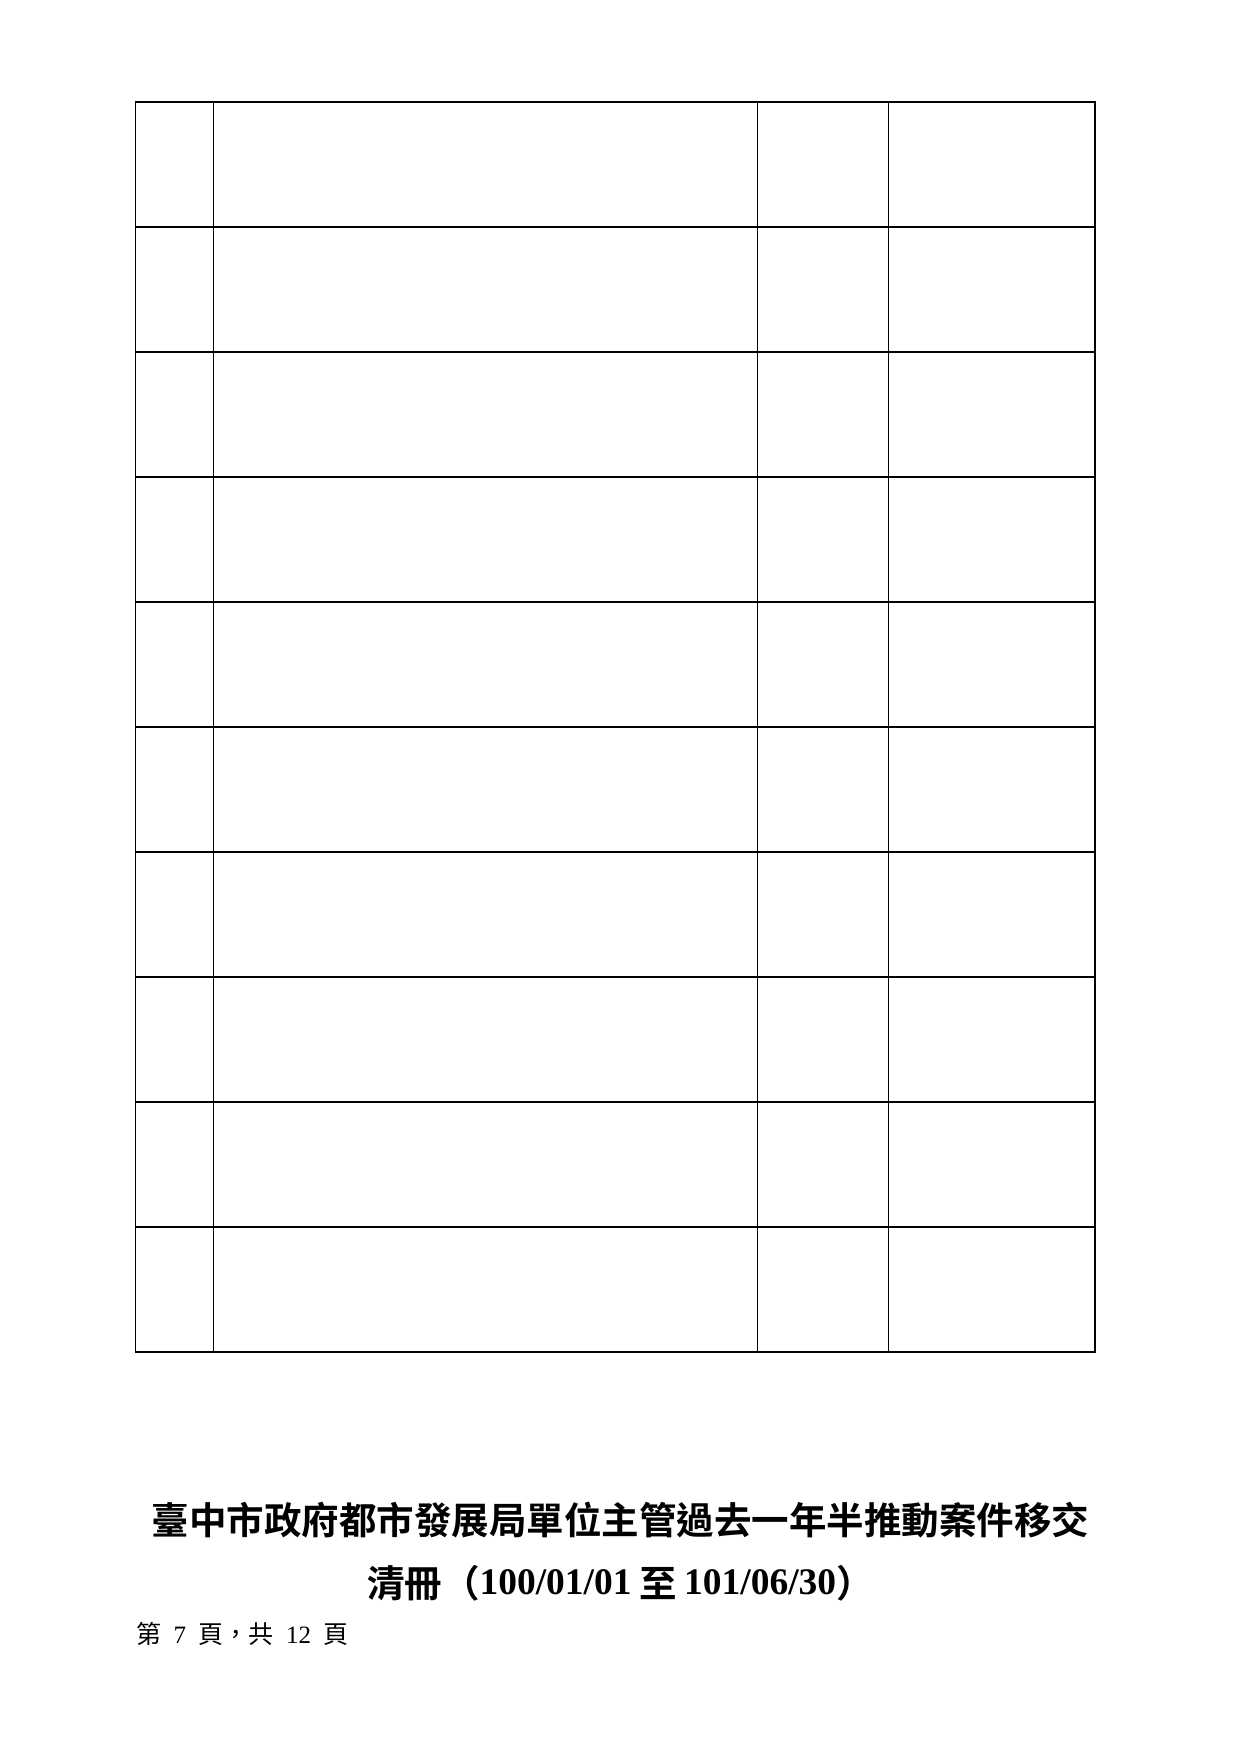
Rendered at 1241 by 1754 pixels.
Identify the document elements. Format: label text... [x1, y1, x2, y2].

table_cell [889, 978, 1094, 1101]
table_cell [889, 728, 1094, 851]
table_cell [758, 978, 888, 1101]
table_cell [136, 478, 213, 601]
table_cell [758, 1103, 888, 1226]
table_cell [758, 728, 888, 851]
table_cell [214, 853, 757, 976]
table_cell [214, 728, 757, 851]
table_cell [889, 478, 1094, 601]
table_cell [136, 603, 213, 726]
table_cell [214, 603, 757, 726]
table_cell [758, 228, 888, 351]
table_cell [214, 353, 757, 476]
table_cell [136, 853, 213, 976]
table_cell [758, 353, 888, 476]
table_cell [136, 228, 213, 351]
table_cell [889, 228, 1094, 351]
table_cell [889, 103, 1094, 226]
table_cell [758, 478, 888, 601]
table_cell [136, 103, 213, 226]
table_cell [214, 1103, 757, 1226]
table_cell [758, 103, 888, 226]
table_cell [136, 1228, 213, 1351]
table_cell [136, 978, 213, 1101]
table_cell [136, 728, 213, 851]
table_cell [889, 603, 1094, 726]
table_cell [214, 978, 757, 1101]
table_cell [136, 353, 213, 476]
table_cell [758, 603, 888, 726]
table_cell [136, 1103, 213, 1226]
table_cell [214, 1228, 757, 1351]
table_cell [214, 478, 757, 601]
table_cell [214, 103, 757, 226]
text 臺中市政府都市發展局單位主管過去一年半推動案件移交清冊（100/01/01至101/06/30） [136, 1476, 1104, 1601]
table_cell [214, 228, 757, 351]
table_cell [889, 1228, 1094, 1351]
table_cell [758, 853, 888, 976]
table_cell [889, 1103, 1094, 1226]
table_cell [889, 353, 1094, 476]
table_cell [889, 853, 1094, 976]
table_cell [758, 1228, 888, 1351]
